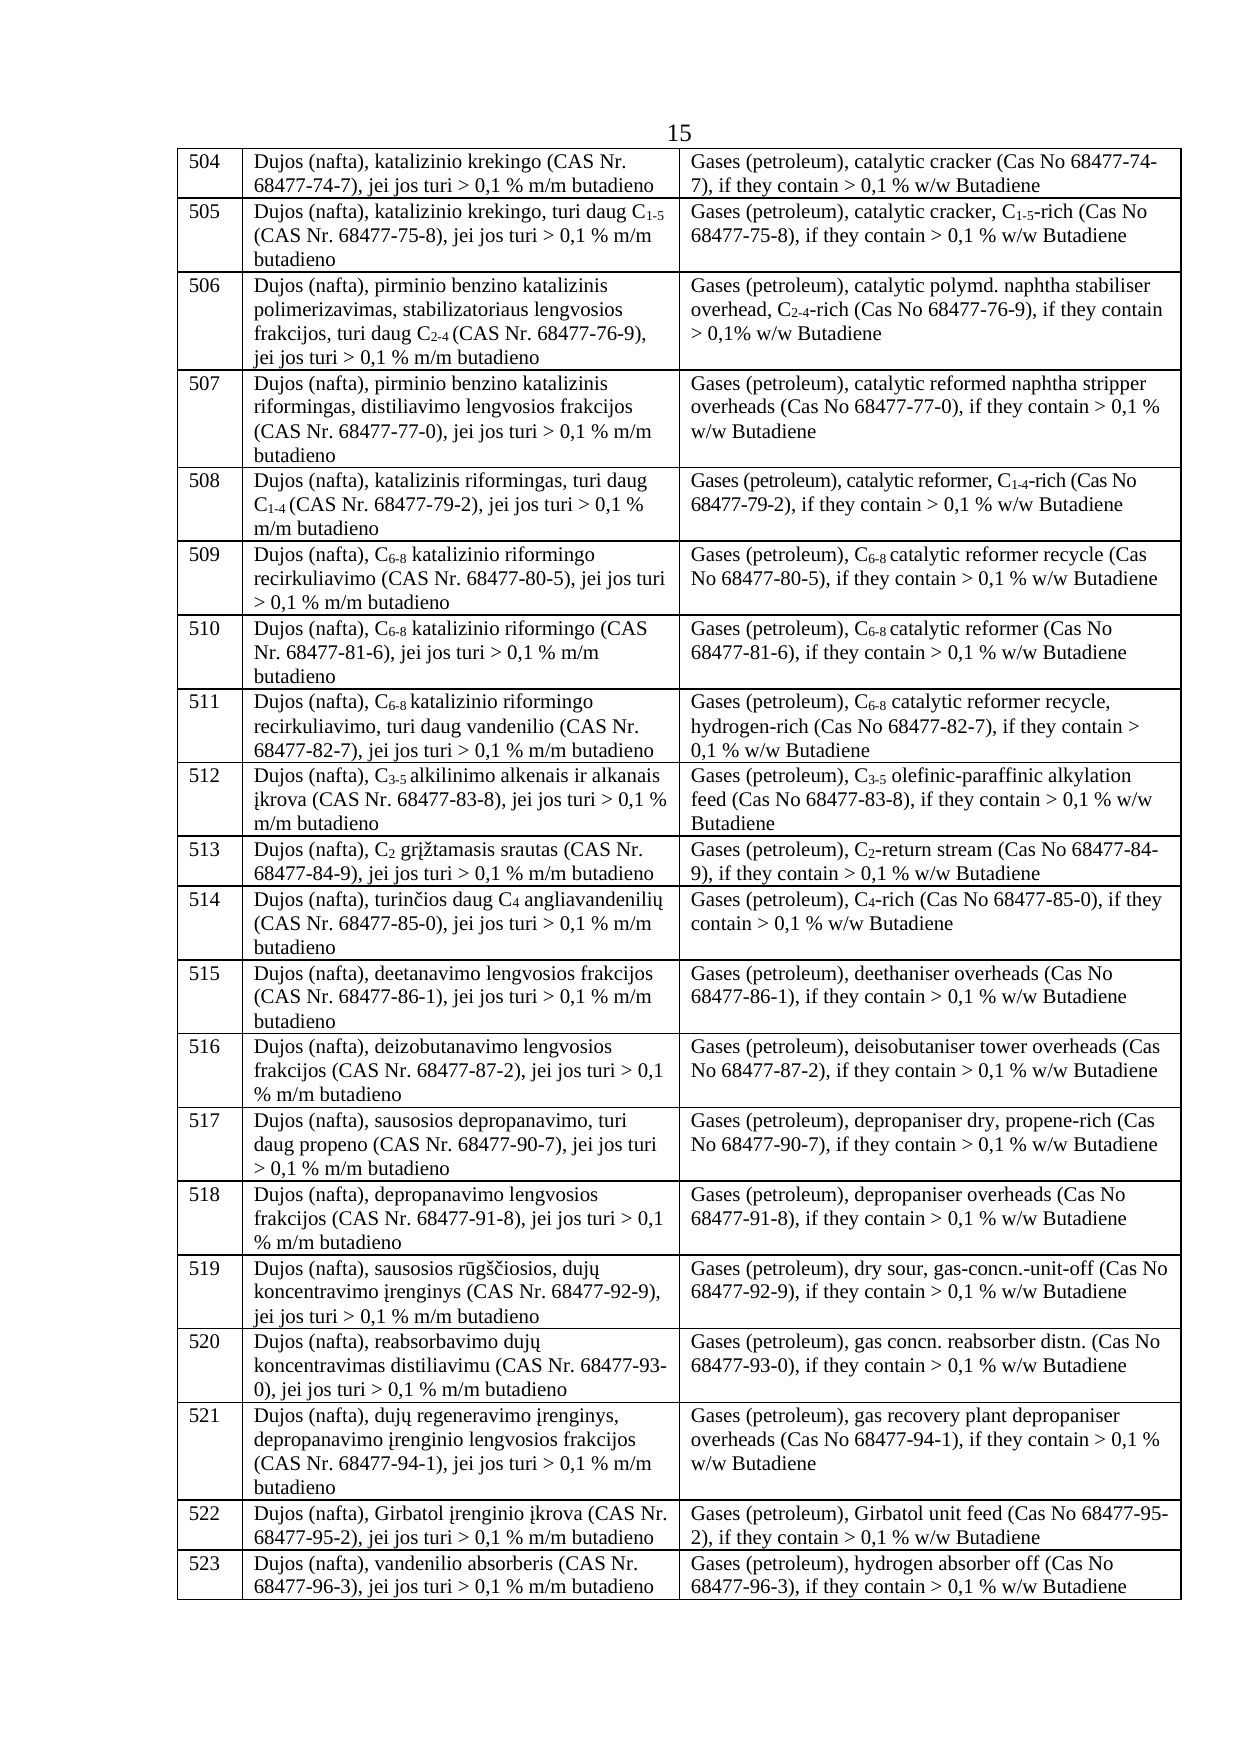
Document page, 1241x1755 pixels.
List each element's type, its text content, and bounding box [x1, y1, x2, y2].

table_cell Dujos (nafta), katalizinis riformingas, turi daug C1-4 (CAS Nr. 68477-79-2), jei jos turi > 0,1 % m/m butadieno [243, 468, 679, 540]
table_cell Gases (petroleum), C2-return stream (Cas No 68477-84-9), if they contain > 0,1 % w/w Butadiene [680, 837, 1180, 885]
table_cell Gases (petroleum), gas concn. reabsorber distn. (Cas No 68477-93-0), if they contain > 0,1 % w/w Butadiene [680, 1329, 1180, 1401]
table_cell 511 [178, 690, 242, 762]
table_cell Gases (petroleum), catalytic reformer, C1-4-rich (Cas No 68477-79-2), if they contain > 0,1 % w/w Butadiene [680, 468, 1180, 540]
table_cell Gases (petroleum), C4-rich (Cas No 68477-85-0), if they contain > 0,1 % w/w Butadiene [680, 887, 1180, 959]
table_cell Dujos (nafta), vandenilio absorberis (CAS Nr. 68477-96-3), jei jos turi > 0,1 % m/m butadieno [243, 1551, 679, 1598]
table_cell Gases (petroleum), deisobutaniser tower overheads (Cas No 68477-87-2), if they contain > 0,1 % w/w Butadiene [680, 1034, 1180, 1106]
table_cell Gases (petroleum), C6-8 catalytic reformer (Cas No 68477-81-6), if they contain > 0,1 % w/w Butadiene [680, 616, 1180, 688]
table_cell Dujos (nafta), C6-8 katalizinio riformingo recirkuliavimo (CAS Nr. 68477-80-5), jei jos turi > 0,1 % m/m butadieno [243, 542, 679, 614]
table_cell 508 [178, 468, 242, 540]
table_cell Dujos (nafta), turinčios daug C4 angliavandenilių (CAS Nr. 68477-85-0), jei jos turi > 0,1 % m/m butadieno [243, 887, 679, 959]
table_cell Dujos (nafta), reabsorbavimo dujų koncentravimas distiliavimu (CAS Nr. 68477-93-0), jei jos turi > 0,1 % m/m butadieno [243, 1329, 679, 1401]
table_cell Gases (petroleum), catalytic polymd. naphtha stabiliser overhead, C2-4-rich (Cas No 68477-76-9), if they contain > 0,1% w/w Butadiene [680, 273, 1180, 369]
table_cell Dujos (nafta), sausosios depropanavimo, turi daug propeno (CAS Nr. 68477-90-7), jei jos turi > 0,1 % m/m butadieno [243, 1108, 679, 1180]
table_cell Dujos (nafta), C2 grįžtamasis srautas (CAS Nr. 68477-84-9), jei jos turi > 0,1 % m/m butadieno [243, 837, 679, 885]
table_cell Gases (petroleum), C3-5 olefinic-paraffinic alkylation feed (Cas No 68477-83-8), if they contain > 0,1 % w/w Butadiene [680, 763, 1180, 835]
table_cell Dujos (nafta), Girbatol įrenginio įkrova (CAS Nr. 68477-95-2), jei jos turi > 0,1 % m/m butadieno [243, 1501, 679, 1549]
table_cell 506 [178, 273, 242, 369]
table_cell 504 [178, 149, 242, 197]
table_cell Gases (petroleum), C6-8 catalytic reformer recycle, hydrogen-rich (Cas No 68477-82-7), if they contain > 0,1 % w/w Butadiene [680, 690, 1180, 762]
table_cell 509 [178, 542, 242, 614]
table_cell Gases (petroleum), hydrogen absorber off (Cas No 68477-96-3), if they contain > 0,1 % w/w Butadiene [680, 1551, 1180, 1598]
table_cell Gases (petroleum), C6-8 catalytic reformer recycle (Cas No 68477-80-5), if they contain > 0,1 % w/w Butadiene [680, 542, 1180, 614]
table_cell Dujos (nafta), C6-8 katalizinio riformingo recirkuliavimo, turi daug vandenilio (CAS Nr. 68477-82-7), jei jos turi > 0,1 % m/m butadieno [243, 690, 679, 762]
table_cell 513 [178, 837, 242, 885]
table_cell Dujos (nafta), C3-5 alkilinimo alkenais ir alkanais įkrova (CAS Nr. 68477-83-8), jei jos turi > 0,1 % m/m butadieno [243, 763, 679, 835]
table_cell Gases (petroleum), Girbatol unit feed (Cas No 68477-95-2), if they contain > 0,1 % w/w Butadiene [680, 1501, 1180, 1549]
table_cell Dujos (nafta), pirminio benzino katalizinis polimerizavimas, stabilizatoriaus lengvosios frakcijos, turi daug C2-4 (CAS Nr. 68477-76-9), jei jos turi > 0,1 % m/m butadieno [243, 273, 679, 369]
table_cell 516 [178, 1034, 242, 1106]
table_cell Gases (petroleum), catalytic reformed naphtha stripper overheads (Cas No 68477-77-0), if they contain > 0,1 % w/w Butadiene [680, 371, 1180, 467]
table_cell 505 [178, 199, 242, 271]
table_cell Dujos (nafta), katalizinio krekingo (CAS Nr. 68477-74-7), jei jos turi > 0,1 % m/m butadieno [243, 149, 679, 197]
table_cell 523 [178, 1551, 242, 1598]
table_cell Gases (petroleum), gas recovery plant depropaniser overheads (Cas No 68477-94-1), if they contain > 0,1 % w/w Butadiene [680, 1403, 1180, 1499]
table_cell Dujos (nafta), deetanavimo lengvosios frakcijos (CAS Nr. 68477-86-1), jei jos turi > 0,1 % m/m butadieno [243, 961, 679, 1033]
table_cell 514 [178, 887, 242, 959]
table_cell 520 [178, 1329, 242, 1401]
table_cell Gases (petroleum), catalytic cracker, C1-5-rich (Cas No 68477-75-8), if they contain > 0,1 % w/w Butadiene [680, 199, 1180, 271]
table_cell 521 [178, 1403, 242, 1499]
table_cell 507 [178, 371, 242, 467]
table_cell 517 [178, 1108, 242, 1180]
table_cell 518 [178, 1182, 242, 1254]
table_cell Gases (petroleum), catalytic cracker (Cas No 68477-74-7), if they contain > 0,1 % w/w Butadiene [680, 149, 1180, 197]
table_cell Gases (petroleum), depropaniser dry, propene-rich (Cas No 68477-90-7), if they contain > 0,1 % w/w Butadiene [680, 1108, 1180, 1180]
table_cell 510 [178, 616, 242, 688]
table_cell 519 [178, 1256, 242, 1328]
table_cell 512 [178, 763, 242, 835]
table_cell Gases (petroleum), dry sour, gas-concn.-unit-off (Cas No 68477-92-9), if they contain > 0,1 % w/w Butadiene [680, 1256, 1180, 1328]
table_cell Dujos (nafta), deizobutanavimo lengvosios frakcijos (CAS Nr. 68477-87-2), jei jos turi > 0,1 % m/m butadieno [243, 1034, 679, 1106]
table_cell Dujos (nafta), depropanavimo lengvosios frakcijos (CAS Nr. 68477-91-8), jei jos turi > 0,1 % m/m butadieno [243, 1182, 679, 1254]
table_cell Gases (petroleum), deethaniser overheads (Cas No 68477-86-1), if they contain > 0,1 % w/w Butadiene [680, 961, 1180, 1033]
table_cell Dujos (nafta), dujų regeneravimo įrenginys, depropanavimo įrenginio lengvosios frakcijos (CAS Nr. 68477-94-1), jei jos turi > 0,1 % m/m butadieno [243, 1403, 679, 1499]
table_cell Dujos (nafta), C6-8 katalizinio riformingo (CAS Nr. 68477-81-6), jei jos turi > 0,1 % m/m butadieno [243, 616, 679, 688]
table_cell Dujos (nafta), katalizinio krekingo, turi daug C1-5 (CAS Nr. 68477-75-8), jei jos turi > 0,1 % m/m butadieno [243, 199, 679, 271]
table_cell Dujos (nafta), sausosios rūgščiosios, dujų koncentravimo įrenginys (CAS Nr. 68477-92-9), jei jos turi > 0,1 % m/m butadieno [243, 1256, 679, 1328]
table_cell 515 [178, 961, 242, 1033]
table_cell 522 [178, 1501, 242, 1549]
table_cell Dujos (nafta), pirminio benzino katalizinis riformingas, distiliavimo lengvosios frakcijos (CAS Nr. 68477-77-0), jei jos turi > 0,1 % m/m butadieno [243, 371, 679, 467]
table_cell Gases (petroleum), depropaniser overheads (Cas No 68477-91-8), if they contain > 0,1 % w/w Butadiene [680, 1182, 1180, 1254]
